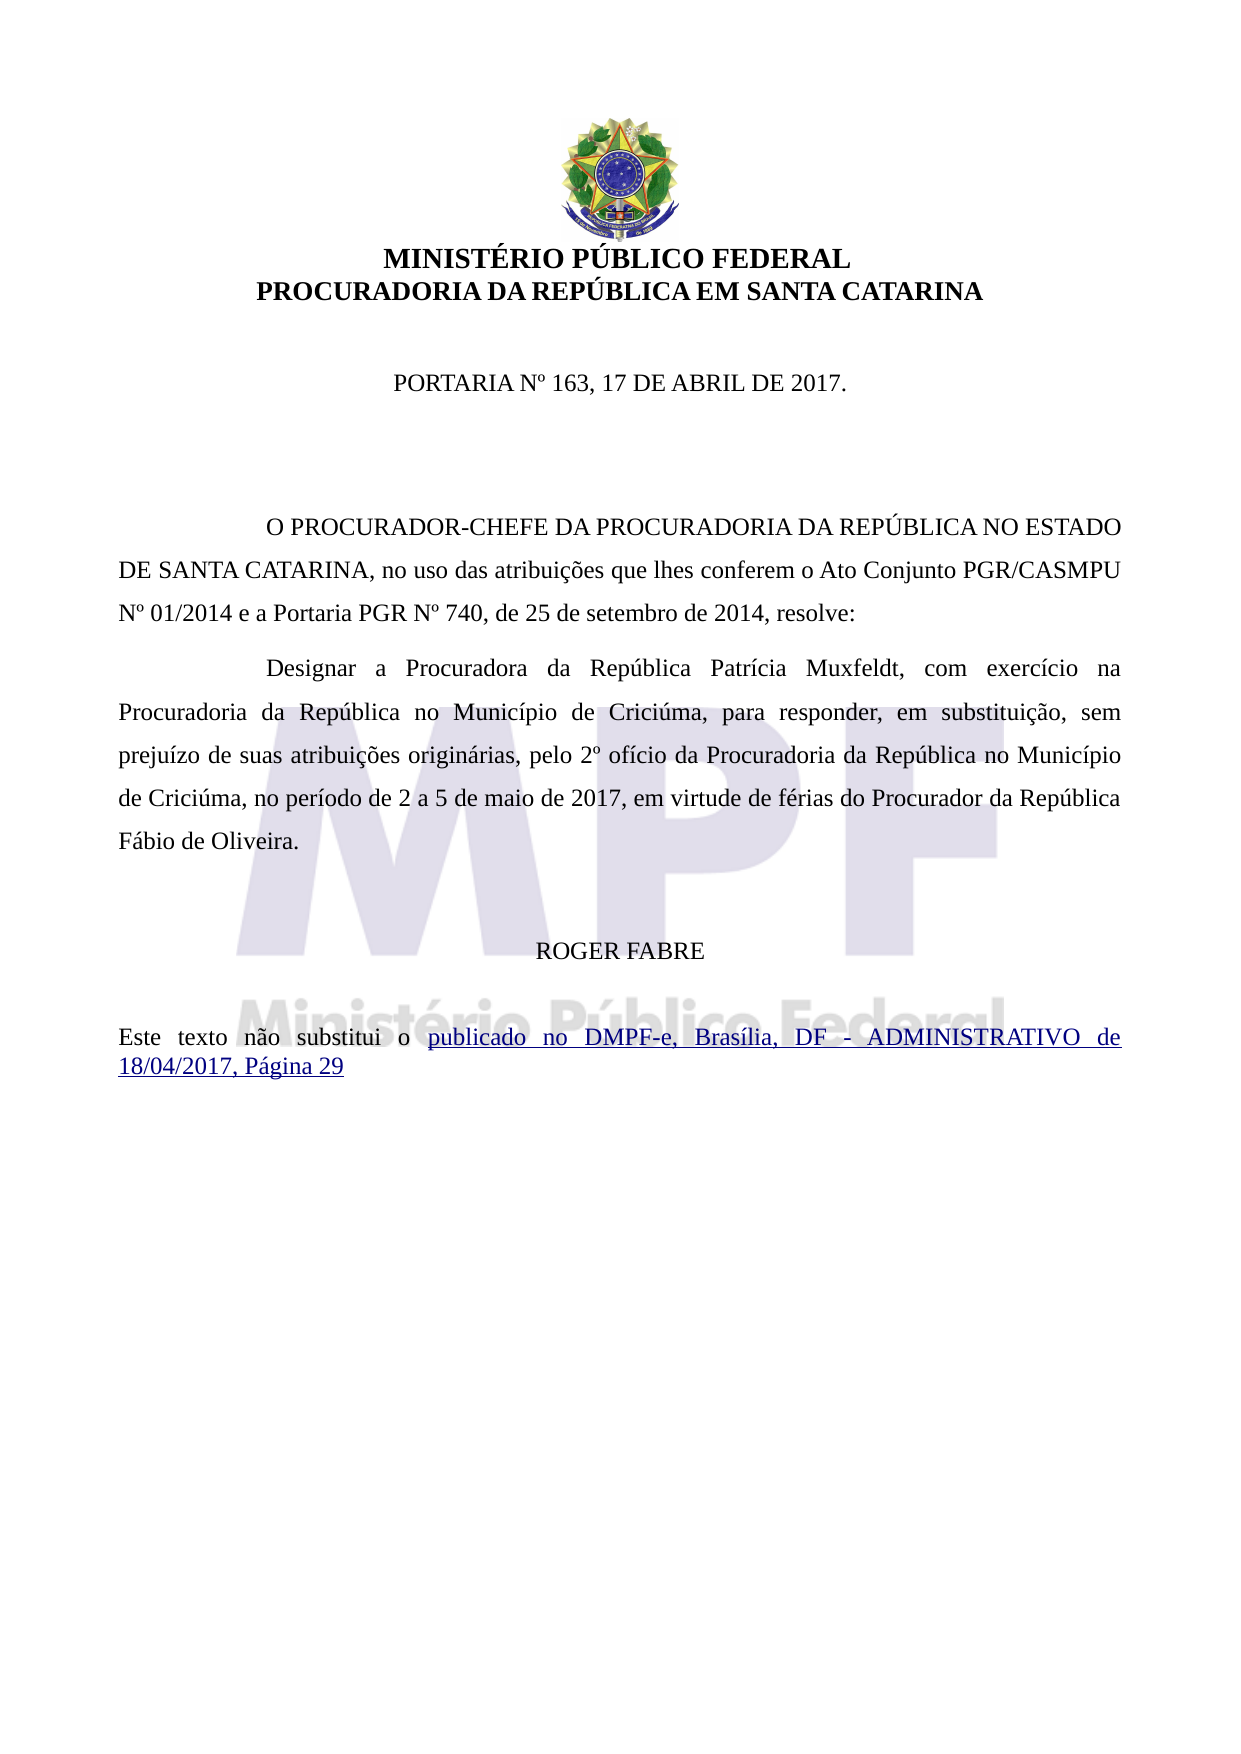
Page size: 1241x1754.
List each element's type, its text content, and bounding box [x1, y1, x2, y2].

text ROGER FABRE [118, 936, 1122, 964]
text Designar a Procuradora da República Patrícia Muxfeldt, com exercício na Procuradoria da República no Município de Criciúma, para responder, em substituição, sem prejuízo de suas atribuições originárias, pelo 2º ofício da Procuradoria da República no Município de Criciúma, no período de 2 a 5 de maio de 2017, em virtude de férias do Procurador da República Fábio de Oliveira. [118, 653, 1122, 855]
text MINISTÉRIO PÚBLICO FEDERAL [118, 176, 1122, 275]
text PROCURADORIA DA REPÚBLICA EM SANTA CATARINA [118, 275, 1122, 306]
picture [236, 855, 1004, 936]
text Este texto não substitui o publicado no DMPF-e, Brasília, DF - ADMINISTRATIVO de 18/04/2017, Página 29 [118, 1022, 1122, 1079]
text PORTARIA Nº 163, 17 DE ABRIL DE 2017. [118, 368, 1122, 397]
text O PROCURADOR-CHEFE DA PROCURADORIA DA REPÚBLICA NO ESTADO DE SANTA CATARINA, no uso das atribuições que lhes conferem o Ato Conjunto PGR/CASMPU Nº 01/2014 e a Portaria PGR Nº 740, de 25 de setembro de 2014, resolve: [118, 512, 1122, 627]
picture [236, 964, 1004, 1022]
